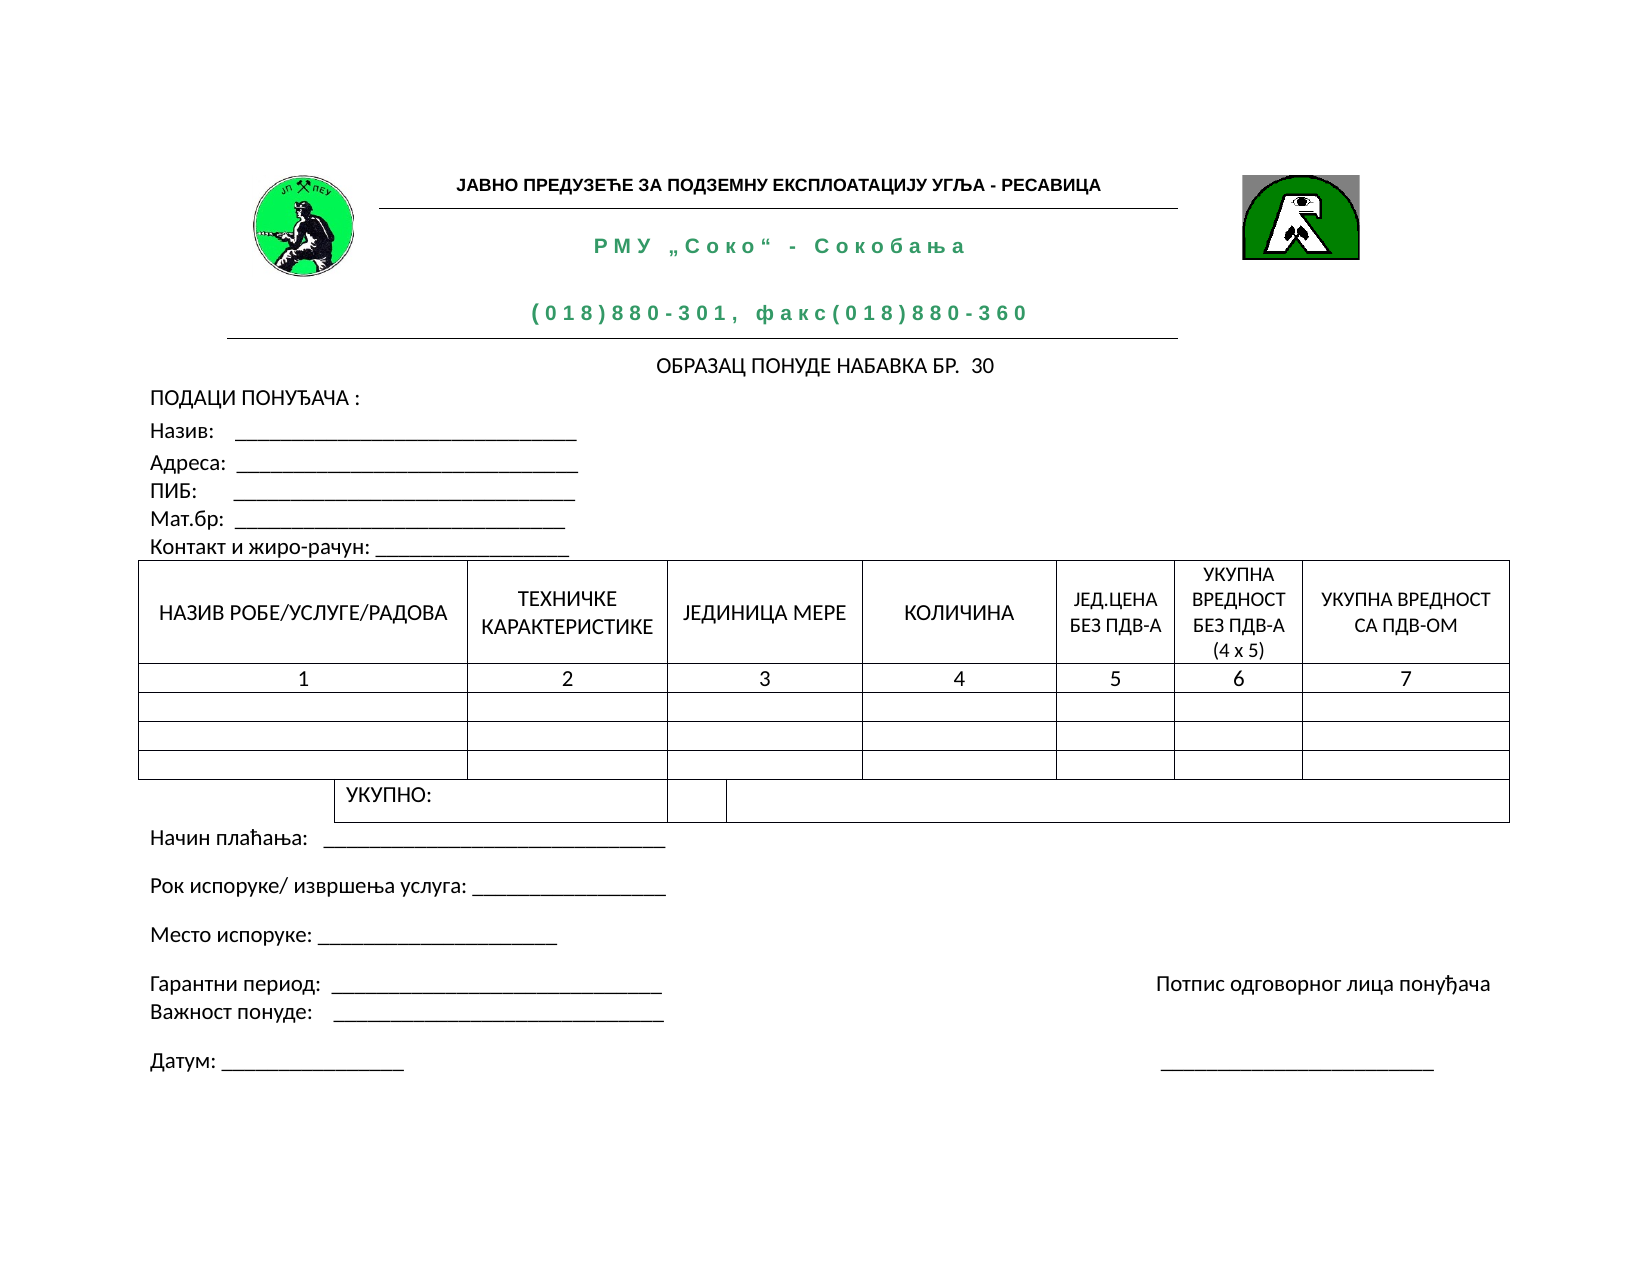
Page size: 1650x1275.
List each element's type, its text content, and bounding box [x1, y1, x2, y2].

text ПОДАЦИ ПОНУЂАЧА : [150, 383, 1500, 412]
picture [252, 175, 354, 277]
text ОБРАЗАЦ ПОНУДЕ НАБАВКА БР. 30 [150, 351, 1500, 379]
table_cell [727, 780, 1509, 822]
table_header УКУПНА ВРЕДНОСТ СА ПДВ-ОМ [1303, 561, 1509, 663]
table_cell [1175, 693, 1302, 721]
table_cell 7 [1303, 664, 1509, 692]
table_cell УКУПНО: [335, 780, 667, 822]
table_cell [468, 722, 667, 750]
table_cell [1303, 722, 1509, 750]
table_cell [668, 780, 726, 822]
table_header ЈАВНО ПРЕДУЗЕЋЕ ЗА ПОДЗЕМНУ ЕКСПЛОАТАЦИЈУ УГЉА - РЕСАВИЦА [379, 150, 1178, 208]
table_header ТЕХНИЧКЕ КАРАКТЕРИСТИКЕ [468, 561, 667, 663]
text Адреса: ______________________________ [150, 448, 1500, 476]
picture [1242, 175, 1360, 260]
table_cell [1303, 751, 1509, 779]
table_cell [668, 693, 862, 721]
table_cell [139, 780, 334, 822]
table_cell [668, 751, 862, 779]
table_header КОЛИЧИНА [863, 561, 1056, 663]
table_header [1178, 150, 1424, 338]
text Мат.бр: _____________________________ [150, 504, 1500, 532]
table_cell [668, 722, 862, 750]
table_cell [1175, 751, 1302, 779]
table_cell [139, 751, 467, 779]
table_cell 2 [468, 664, 667, 692]
text ПИБ: ______________________________ [150, 476, 1500, 504]
table_cell [1057, 693, 1174, 721]
table_cell [139, 722, 467, 750]
table_header ЈЕДИНИЦА МЕРЕ [668, 561, 862, 663]
text Гарантни период: _____________________________ Потпис одговорног лица понуђача Важност понуде: _____________________________ [150, 969, 1500, 1025]
table_cell [863, 693, 1056, 721]
table_header ЈЕД.ЦЕНА БЕЗ ПДВ-А [1057, 561, 1174, 663]
text Датум: ________________ ________________________ [150, 1046, 1500, 1074]
table_cell [863, 722, 1056, 750]
table_cell РМУ „Соко“ - Сокобања (018)880-301, факс(018)880-360 [379, 209, 1178, 338]
table_cell [1303, 693, 1509, 721]
table_cell [1175, 722, 1302, 750]
table_cell 5 [1057, 664, 1174, 692]
table_cell [1057, 751, 1174, 779]
table_header [227, 150, 379, 338]
text Место испоруке: _____________________ [150, 920, 1500, 948]
table_cell 1 [139, 664, 467, 692]
table_header УКУПНА ВРЕДНОСТ БЕЗ ПДВ-А (4 x 5) [1175, 561, 1302, 663]
table_header НАЗИВ РОБЕ/УСЛУГЕ/РАДОВА [139, 561, 467, 663]
table_cell [139, 693, 467, 721]
table_cell 3 [668, 664, 862, 692]
table_cell 4 [863, 664, 1056, 692]
table_cell 6 [1175, 664, 1302, 692]
table_cell [1057, 722, 1174, 750]
table_cell [863, 751, 1056, 779]
text Назив: ______________________________ [150, 416, 1500, 444]
text Начин плаћања: ______________________________ [150, 823, 1500, 851]
text Рок испоруке/ извршења услуга: _________________ [150, 871, 1500, 899]
text Контакт и жиро-рачун: _________________ [150, 532, 1500, 560]
table_cell [468, 751, 667, 779]
table_cell [468, 693, 667, 721]
